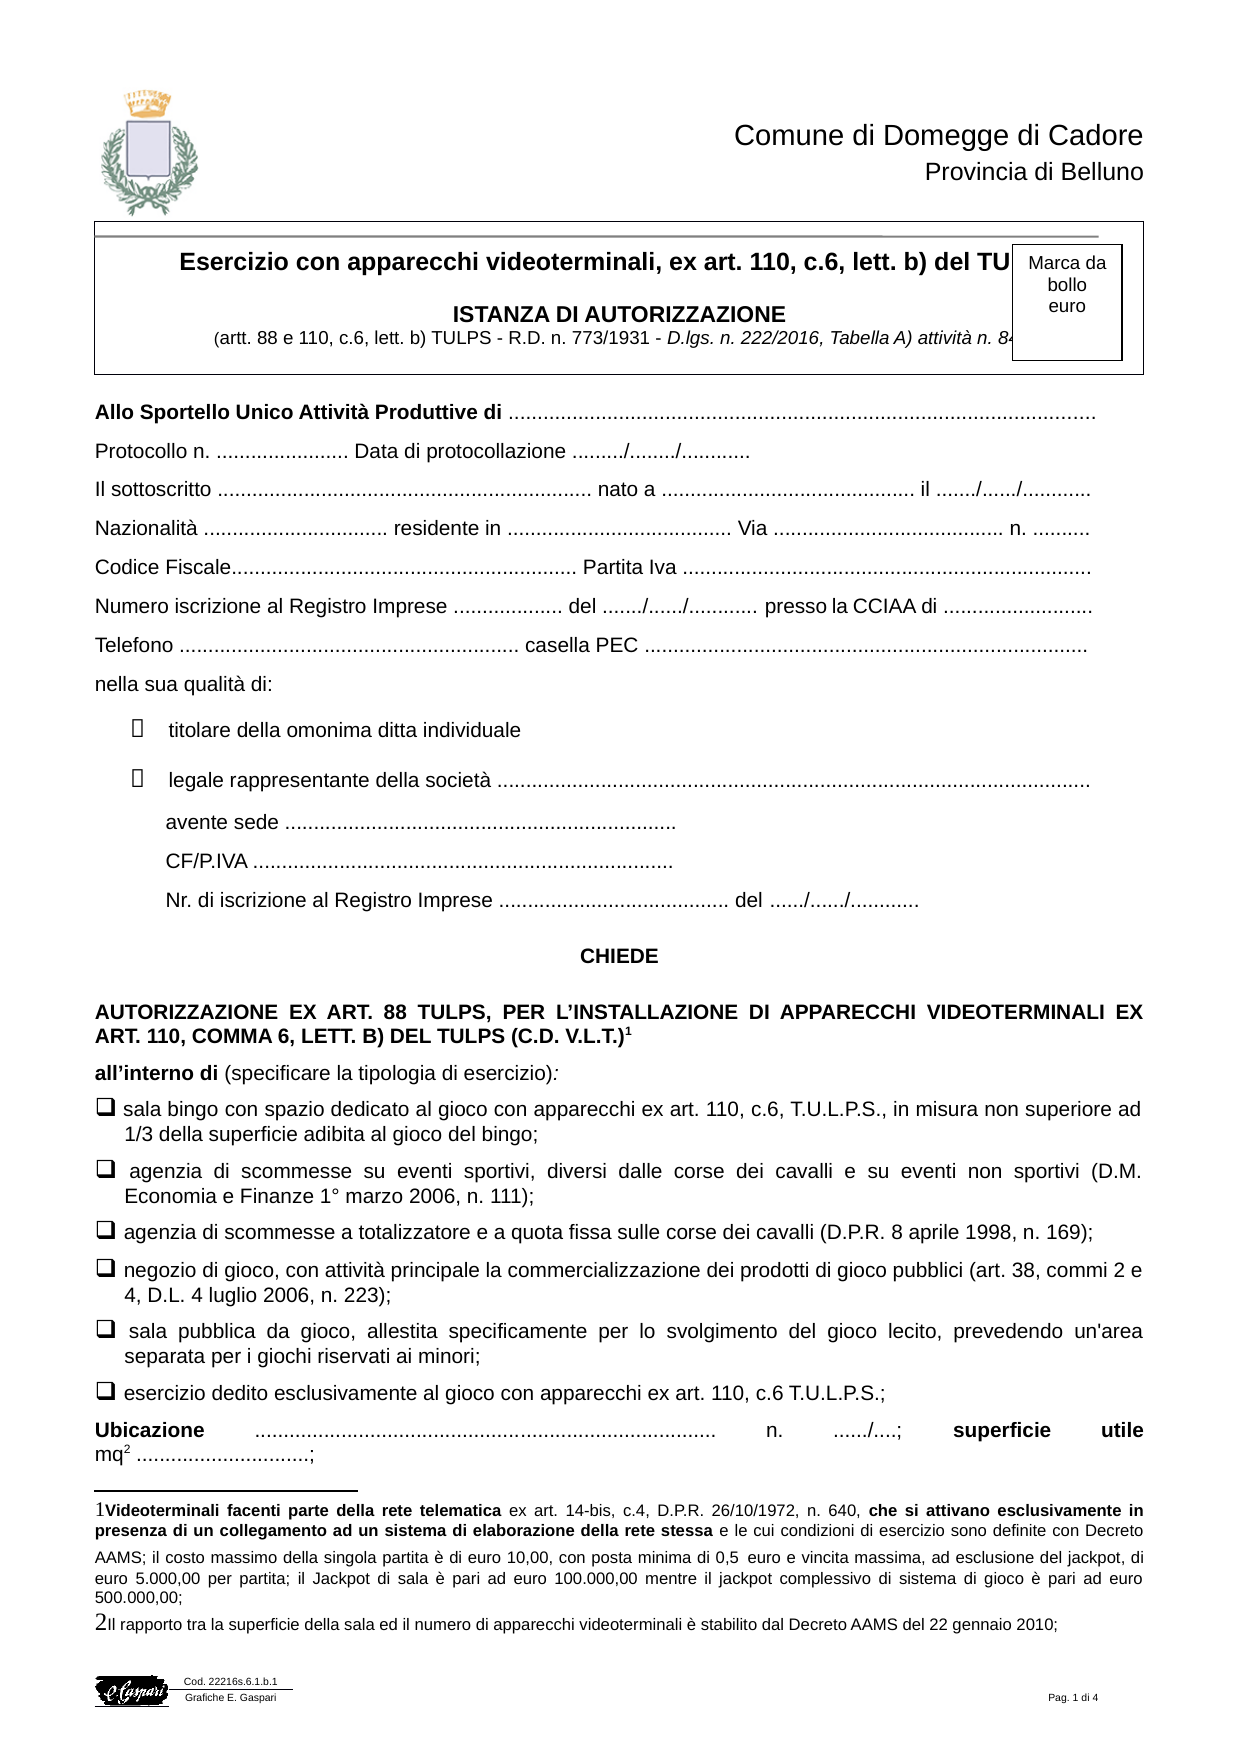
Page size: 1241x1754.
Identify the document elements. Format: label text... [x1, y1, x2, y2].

text Telefono ........................................................... casella PEC ............................................................................. [94, 633, 1144, 657]
text  esercizio dedito esclusivamente al gioco con apparecchi ex art. 110, c.6 T.U.L.P.S.; [94, 1380, 1144, 1405]
text AUTORIZZAZIONE EX ART. 88 TULPS, PER L’INSTALLAZIONE DI APPARECCHI VIDEOTERMINALI EX ART. 110, COMMA 6, LETT. B) DEL TULPS (C.D. V.L.T.) [94, 1000, 1144, 1048]
text  legale rappresentante della società ....................................................................................................... [130, 760, 1144, 794]
table_header Esercizio con apparecchi videoterminali, ex art. 110, c.6, lett. b) del TULPS ISTANZA DI AUTORIZZAZIONE (artt. 88 e 110, c.6, lett. b) TULPS - R.D. n. 773/1931 - D.lgs. n. 222/2016, Tabella A) attività n. 84) [95, 222, 1143, 373]
text Nr. di iscrizione al Registro Imprese ........................................ del ....../....../............ [165, 888, 1144, 912]
text  agenzia di scommesse su eventi sportivi, diversi dalle corse dei cavalli e su eventi non sportivi (D.M. Economia e Finanze 1° marzo 2006, n. 111); [94, 1158, 1144, 1207]
text Protocollo n. ....................... Data di protocollazione ........./......../............ [94, 438, 1144, 462]
text CHIEDE [94, 944, 1144, 968]
text  agenzia di scommesse a totalizzatore e a quota fissa sulle corse dei cavalli (D.P.R. 8 aprile 1998, n. 169); [94, 1220, 1144, 1245]
text  titolare della omonima ditta individuale [130, 710, 1144, 744]
text Ubicazione ................................................................................ n. ....../....; superficie utile mq ..............................; [94, 1418, 1144, 1466]
text CF/P.IVA ......................................................................... [165, 849, 1144, 873]
text  sala pubblica da gioco, allestita specificamente per lo svolgimento del gioco lecito, prevedendo un'area separata per i giochi riservati ai minori; [94, 1319, 1144, 1368]
picture [98, 87, 200, 219]
text Il sottoscritto ................................................................. nato a ............................................ il ......./....../............ [94, 477, 1144, 501]
text Numero iscrizione al Registro Imprese ................... del ......./....../............ presso la CCIAA di .......................... [94, 594, 1144, 618]
text Nazionalità ................................ residente in ....................................... Via ........................................ n. .......... [94, 516, 1144, 540]
text Allo Sportello Unico Attività Produttive di [94, 399, 1144, 423]
text Videoterminali facenti parte della rete telematica ex art. 14-bis, c.4, D.P.R. 26/10/1972, n. 640, che si attivano esclusivamente in presenza di un collegamento ad un sistema di elaborazione della rete stessa e le cui condizioni di esercizio sono definite con Decreto AAMS; il costo massimo della singola partita è di euro 10,00, con posta minima di 0,5 euro e vincita massima, ad esclusione del jackpot, di euro 5.000,00 per partita; il Jackpot di sala è pari ad euro 100.000,00 mentre il jackpot complessivo di sistema di gioco è pari ad euro 500.000,00; [94, 1497, 1144, 1607]
text  negozio di gioco, con attività principale la commercializzazione dei prodotti di gioco pubblici (art. 38, commi 2 e 4, D.L. 4 luglio 2006, n. 223); [94, 1257, 1144, 1306]
text Codice Fiscale............................................................ Partita Iva ....................................................................... [94, 555, 1144, 579]
text nella sua qualità di: [94, 672, 1144, 696]
text Comune di Domegge di Cadore [200, 118, 1144, 152]
text Provincia di Belluno [200, 157, 1144, 185]
text all’interno di (specificare la tipologia di esercizio): [94, 1061, 1144, 1084]
text avente sede .................................................................... [165, 810, 1144, 834]
picture [94, 1674, 168, 1706]
text  sala bingo con spazio dedicato al gioco con apparecchi ex art. 110, c.6, T.U.L.P.S., in misura non superiore ad 1/3 della superficie adibita al gioco del bingo; [94, 1097, 1144, 1146]
text Il rapporto tra la superficie della sala ed il numero di apparecchi videoterminali è stabilito dal Decreto AAMS del 22 gennaio 2010; [94, 1607, 1144, 1636]
